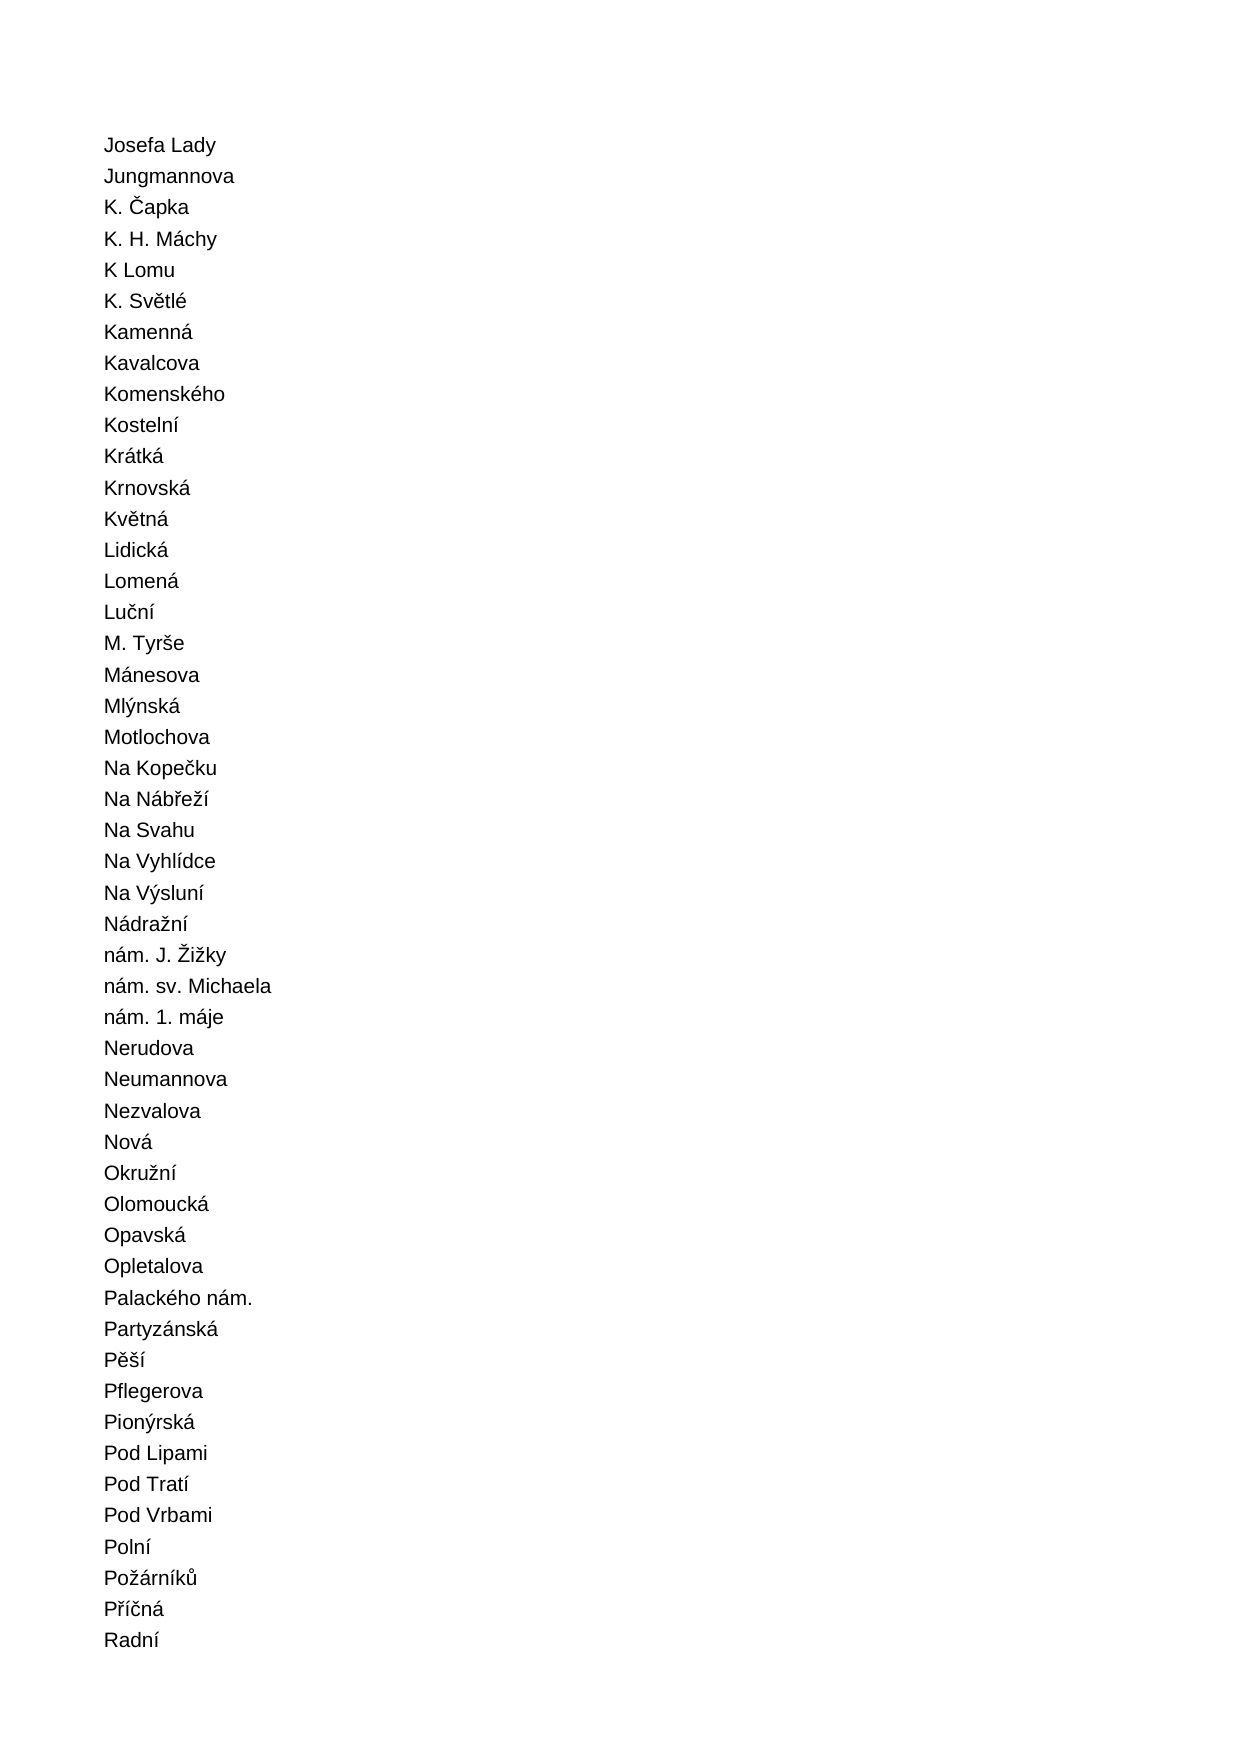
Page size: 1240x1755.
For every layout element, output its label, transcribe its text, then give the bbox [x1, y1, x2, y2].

text M. Tyrše [103, 631, 1137, 655]
text Nerudova [103, 1036, 1137, 1060]
text Pod Vrbami [103, 1503, 1137, 1527]
text Olomoucká [103, 1192, 1137, 1216]
text Kostelní [103, 413, 1137, 437]
text Jungmannova [103, 164, 1137, 188]
text Lomená [103, 569, 1137, 593]
text Neumannova [103, 1067, 1137, 1091]
text nám. sv. Michaela [103, 974, 1137, 998]
text Okružní [103, 1161, 1137, 1185]
text Požárníků [103, 1566, 1137, 1589]
text Lidická [103, 538, 1137, 562]
text Motlochova [103, 725, 1137, 749]
text Opletalova [103, 1254, 1137, 1278]
text Pod Tratí [103, 1472, 1137, 1496]
text Mlýnská [103, 693, 1137, 717]
text Pěší [103, 1348, 1137, 1372]
text Radní [103, 1628, 1137, 1652]
text nám. 1. máje [103, 1005, 1137, 1029]
text Na Svahu [103, 818, 1137, 842]
text Opavská [103, 1223, 1137, 1247]
text Komenského [103, 382, 1137, 406]
text Příčná [103, 1597, 1137, 1621]
text Kavalcova [103, 351, 1137, 375]
text Na Kopečku [103, 756, 1137, 780]
text Pionýrská [103, 1410, 1137, 1434]
text Polní [103, 1534, 1137, 1558]
text Josefa Lady [103, 133, 1137, 157]
text nám. J. Žižky [103, 943, 1137, 967]
text K. Čapka [103, 195, 1137, 219]
text Krnovská [103, 476, 1137, 499]
text Na Nábřeží [103, 787, 1137, 811]
text K. H. Máchy [103, 226, 1137, 250]
text Pod Lipami [103, 1441, 1137, 1465]
text Krátká [103, 444, 1137, 468]
text Na Vyhlídce [103, 849, 1137, 873]
text Palackého nám. [103, 1285, 1137, 1309]
text Květná [103, 507, 1137, 531]
text Nádražní [103, 912, 1137, 936]
text Partyzánská [103, 1316, 1137, 1340]
text Nová [103, 1129, 1137, 1153]
text Luční [103, 600, 1137, 624]
text Nezvalova [103, 1098, 1137, 1122]
text Pflegerova [103, 1379, 1137, 1403]
text K. Světlé [103, 289, 1137, 313]
text K Lomu [103, 257, 1137, 281]
text Na Výsluní [103, 880, 1137, 904]
text Kamenná [103, 320, 1137, 344]
text Mánesova [103, 662, 1137, 686]
